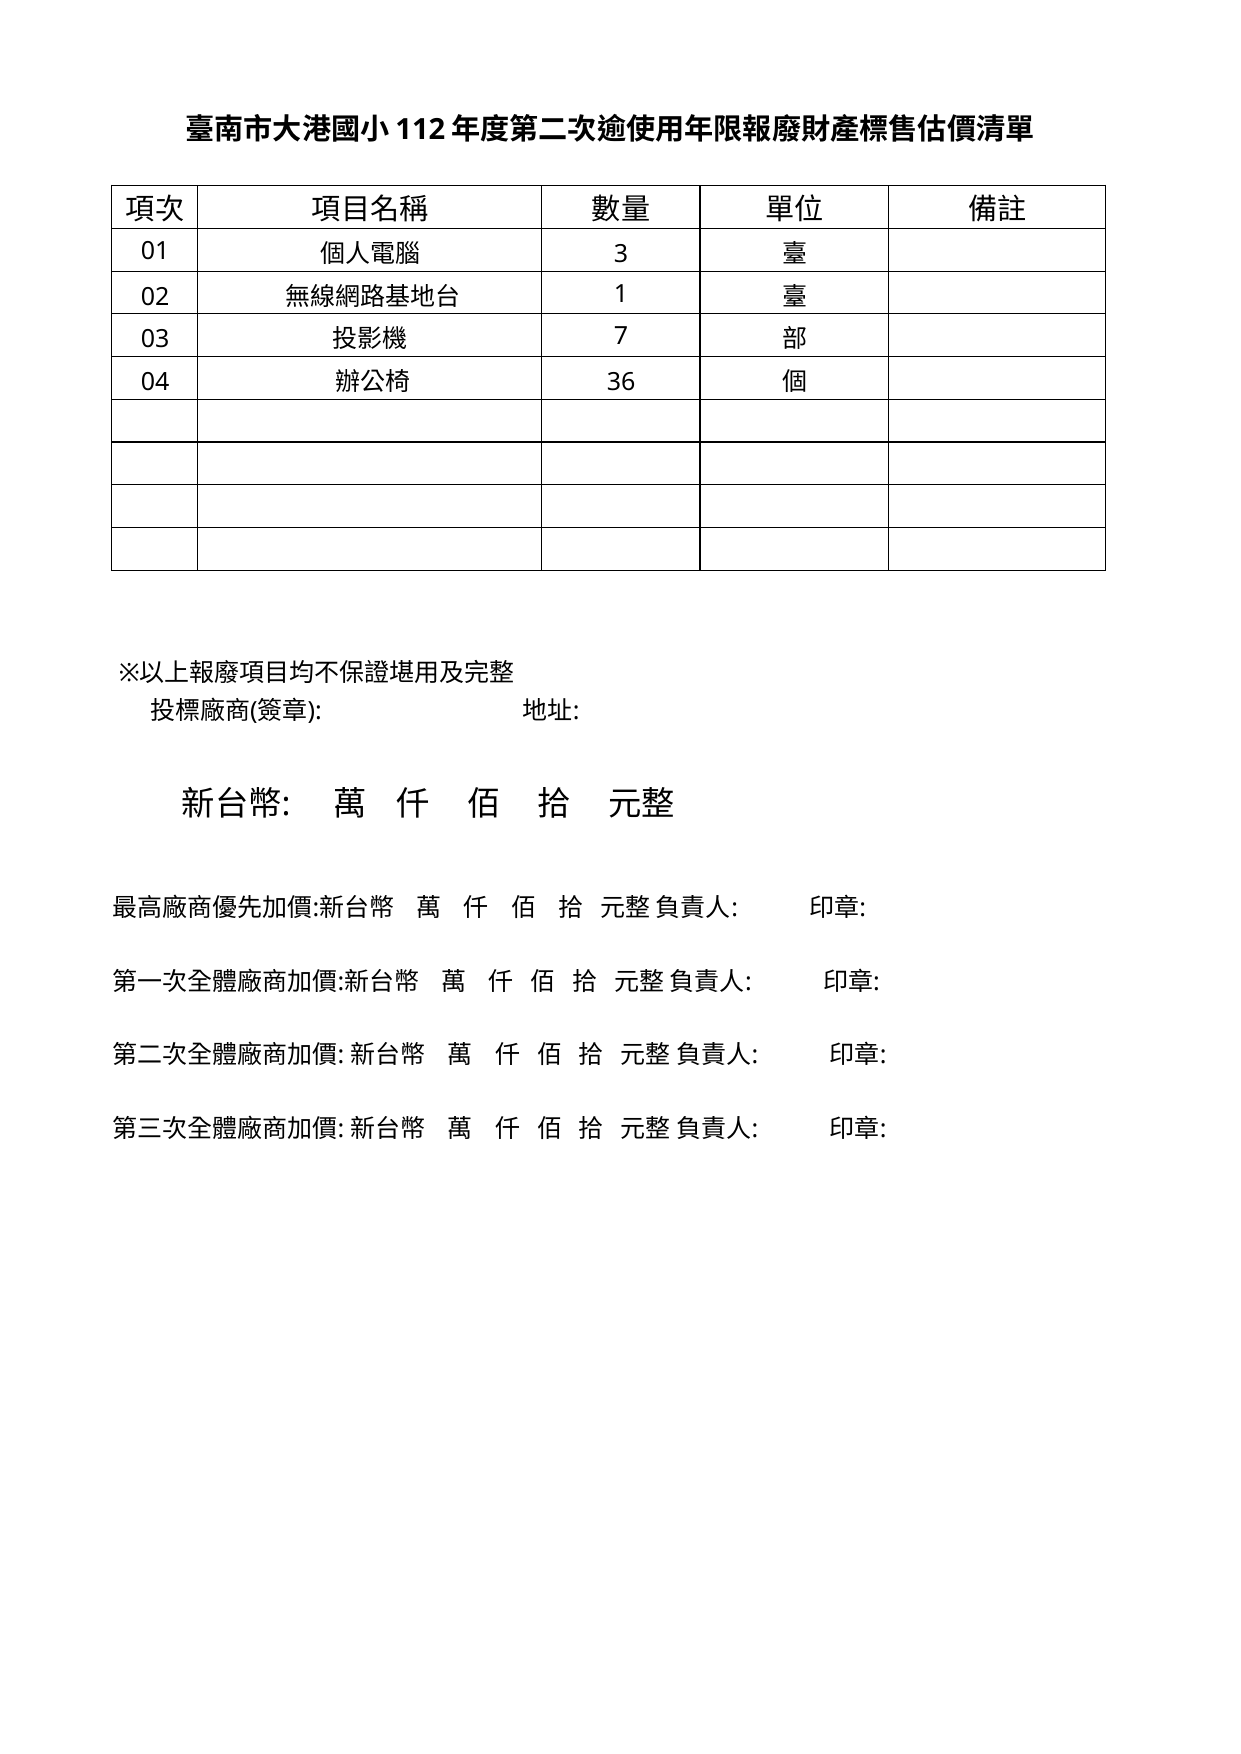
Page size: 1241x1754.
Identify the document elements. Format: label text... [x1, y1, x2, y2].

text ※以上報廢項目均不保證堪用及完整 [112, 652, 1107, 689]
table_cell 02 [112, 272, 197, 313]
table_cell [112, 443, 197, 484]
table_cell [542, 485, 699, 527]
table_cell 3 [542, 229, 699, 271]
text 第三次全體廠商加價: 新台幣 萬 仟 佰 拾 元整 負責人: 印章: [112, 1108, 1107, 1145]
table_cell [198, 400, 541, 441]
table_header 項次 [112, 186, 197, 228]
text 第一次全體廠商加價:新台幣 萬 仟 佰 拾 元整 負責人: 印章: [112, 960, 1107, 998]
table_cell 03 [112, 314, 197, 356]
table_cell 個人電腦 [198, 229, 541, 271]
text 投標廠商(簽章): 地址: [112, 689, 1107, 727]
table_cell [889, 357, 1105, 399]
table_header 數量 [542, 186, 699, 228]
text 最高廠商優先加價:新台幣 萬 仟 佰 拾 元整 負責人: 印章: [112, 887, 1107, 924]
table_cell [542, 400, 699, 441]
table_cell [198, 443, 541, 484]
table_cell [198, 485, 541, 527]
table_cell [701, 528, 888, 569]
table_cell [889, 485, 1105, 527]
table_cell 臺 [701, 272, 888, 313]
table_cell [112, 400, 197, 441]
table_cell [889, 443, 1105, 484]
table_cell [112, 485, 197, 527]
table_cell [701, 485, 888, 527]
table_cell 辦公椅 [198, 357, 541, 399]
table_cell 無線網路基地台 [198, 272, 541, 313]
table_cell 臺 [701, 229, 888, 271]
table_header 單位 [701, 186, 888, 228]
table_cell [542, 443, 699, 484]
table_header 項目名稱 [198, 186, 541, 228]
text 臺南市大港國小112年度第二次逾使用年限報廢財產標售估價清單 [112, 89, 1107, 164]
table_cell [889, 528, 1105, 569]
table_cell [889, 229, 1105, 271]
table_cell 個 [701, 357, 888, 399]
table_header 備註 [889, 186, 1105, 228]
table_cell [542, 528, 699, 569]
table_cell [112, 528, 197, 569]
table_cell 01 [112, 229, 197, 271]
table_cell 36 [542, 357, 699, 399]
table_cell [701, 400, 888, 441]
text 新台幣: 萬 仟 佰 拾 元整 [112, 763, 1107, 838]
table_cell [889, 314, 1105, 356]
table_cell [889, 400, 1105, 441]
table_cell 04 [112, 357, 197, 399]
table_cell 部 [701, 314, 888, 356]
table_cell [889, 272, 1105, 313]
table_cell [198, 528, 541, 569]
table_cell 1 [542, 272, 699, 313]
table_cell [701, 443, 888, 484]
table_cell 投影機 [198, 314, 541, 356]
text 第二次全體廠商加價: 新台幣 萬 仟 佰 拾 元整 負責人: 印章: [112, 1034, 1107, 1072]
table_cell 7 [542, 314, 699, 356]
